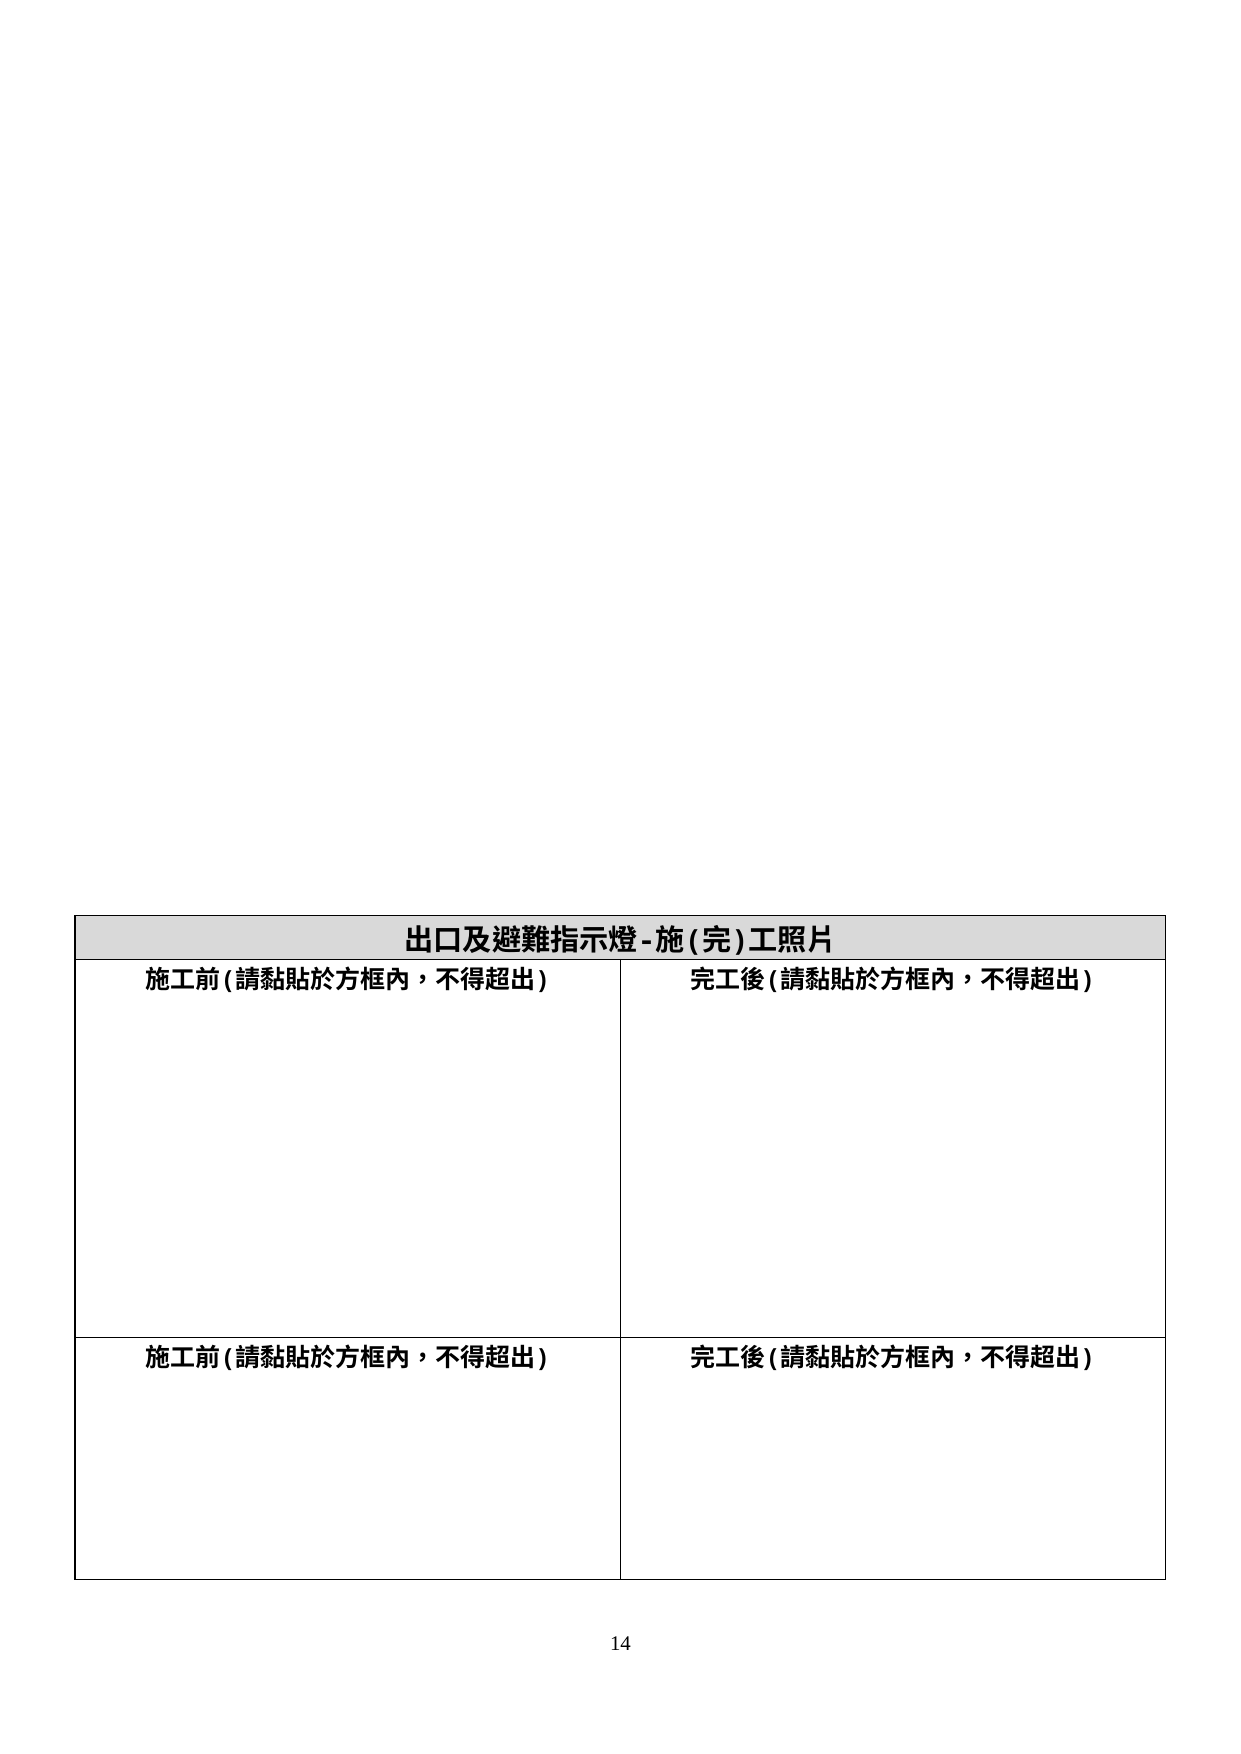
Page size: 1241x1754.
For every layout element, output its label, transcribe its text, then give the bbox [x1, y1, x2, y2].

table_cell 完工後(請黏貼於方框內，不得超出) [621, 1338, 1165, 1578]
table_header 出口及避難指示燈-施(完)工照片 [76, 916, 1165, 959]
table_cell 施工前(請黏貼於方框內，不得超出) [76, 960, 620, 1337]
table_cell 完工後(請黏貼於方框內，不得超出) [621, 960, 1165, 1337]
table_cell 施工前(請黏貼於方框內，不得超出) [76, 1338, 620, 1578]
